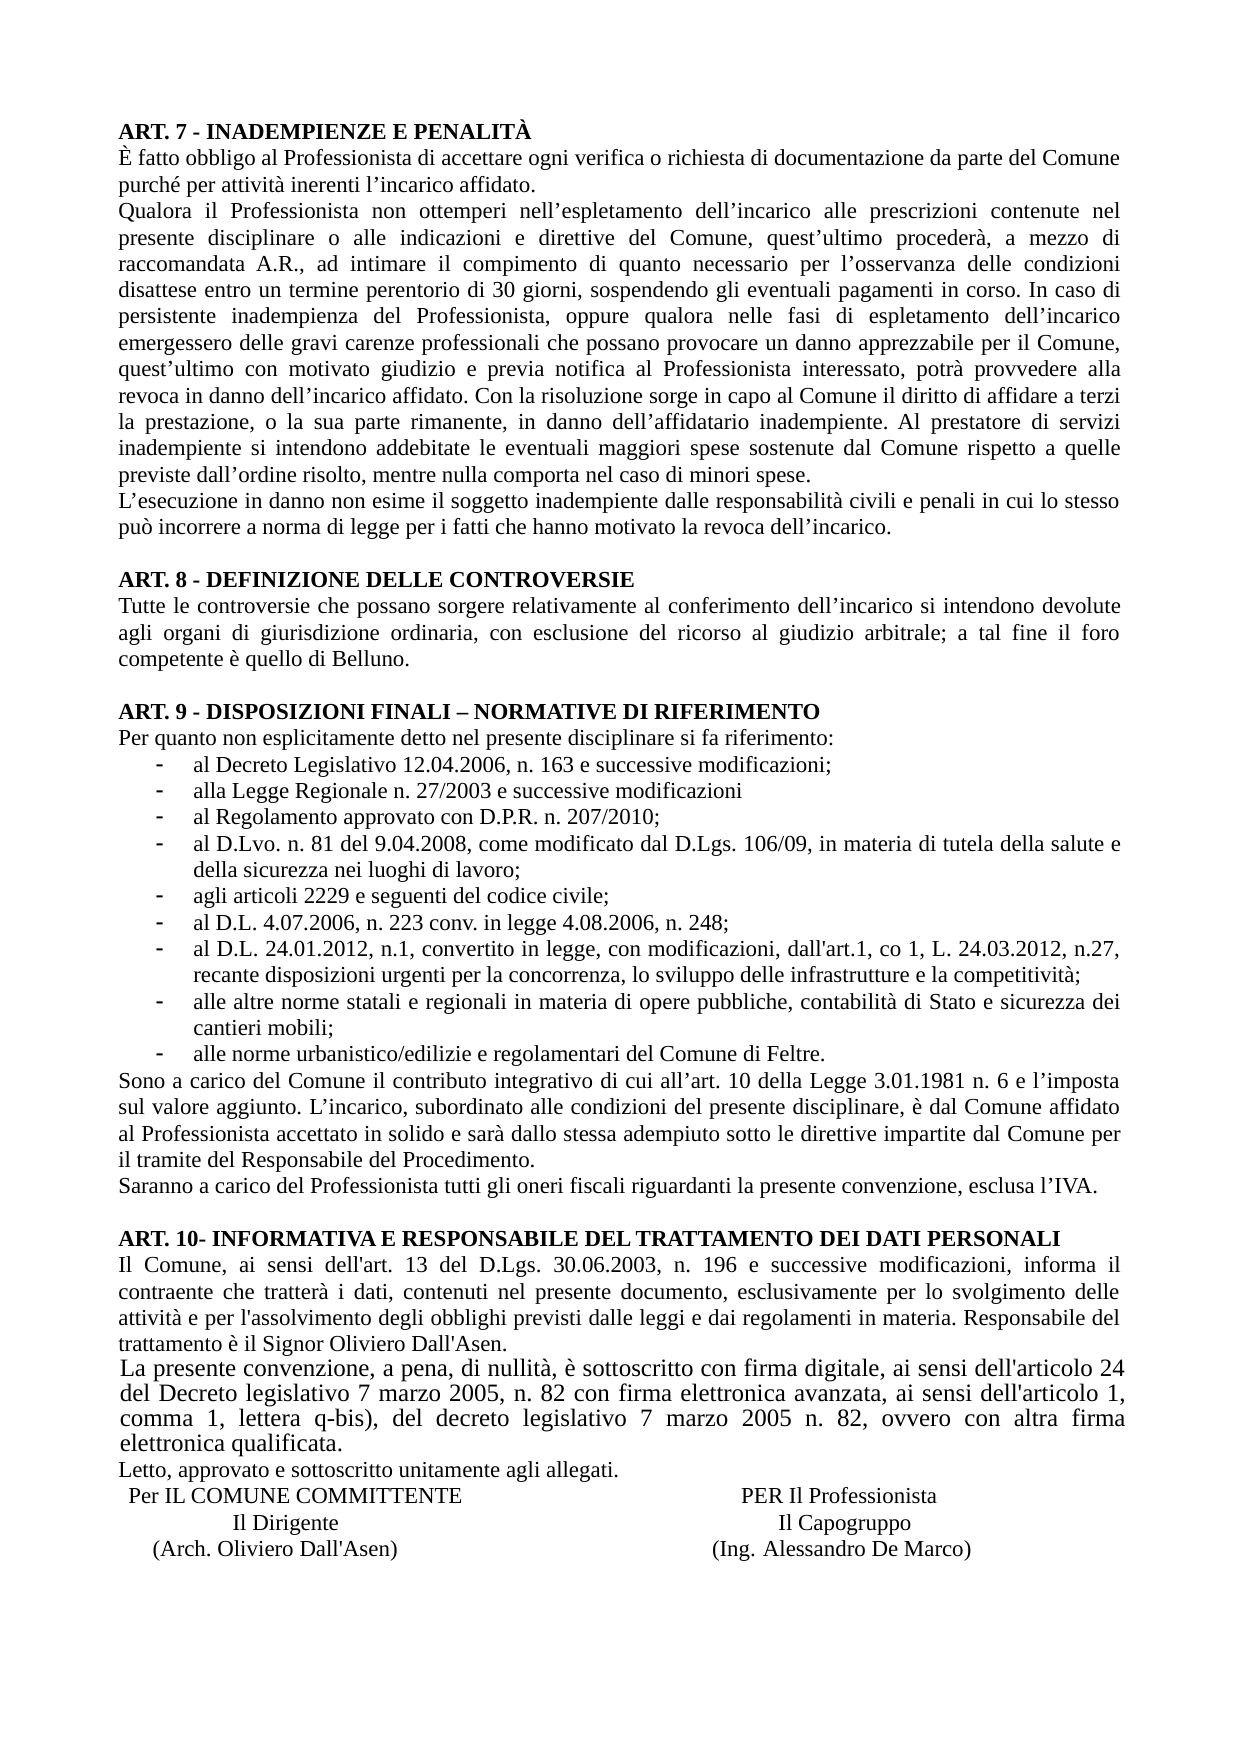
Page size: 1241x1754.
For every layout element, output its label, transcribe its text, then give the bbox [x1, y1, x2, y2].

subtitle Il Comune, ai sensi dell'art. 13 del D.Lgs. 30.06.2003, n. 196 e successive modificazioni, informa il contraente che tratterà i dati, contenuti nel presente documento, esclusivamente per lo svolgimento delle attività e per l'assolvimento degli obblighi previsti dalle leggi e dai regolamenti in materia. Responsabile del trattamento è il Signor Oliviero Dall'Asen. [118, 1251, 1122, 1357]
text La presente convenzione, a pena, di nullità, è sottoscritto con firma digitale, ai sensi dell'articolo 24 del Decreto legislativo 7 marzo 2005, n. 82 con firma elettronica avanzata, ai sensi dell'articolo 1, comma 1, lettera q-bis), del decreto legislativo 7 marzo 2005 n. 82, ovvero con altra firma elettronica qualificata. [119, 1357, 1127, 1456]
text Qualora il Professionista non ottemperi nell’espletamento dell’incarico alle prescrizioni contenute nel presente disciplinare o alle indicazioni e direttive del Comune, quest’ultimo procederà, a mezzo di raccomandata A.R., ad intimare il compimento di quanto necessario per l’osservanza delle condizioni disattese entro un termine perentorio di 30 giorni, sospendendo gli eventuali pagamenti in corso. In caso di persistente inadempienza del Professionista, oppure qualora nelle fasi di espletamento dell’incarico emergessero delle gravi carenze professionali che possano provocare un danno apprezzabile per il Comune, quest’ultimo con motivato giudizio e previa notifica al Professionista interessato, potrà provvedere alla revoca in danno dell’incarico affidato. Con la risoluzione sorge in capo al Comune il diritto di affidare a terzi la prestazione, o la sua parte rimanente, in danno dell’affidatario inadempiente. Al prestatore di servizi inadempiente si intendono addebitate le eventuali maggiori spese sostenute dal Comune rispetto a quelle previste dall’ordine risolto, mentre nulla comporta nel caso di minori spese. [118, 197, 1122, 487]
text Tutte le controversie che possano sorgere relativamente al conferimento dell’incarico si intendono devolute agli organi di giurisdizione ordinaria, con esclusione del ricorso al giudizio arbitrale; a tal fine il foro competente è quello di Belluno. [118, 592, 1122, 672]
text Il Dirigente Il Capogruppo [118, 1509, 1122, 1535]
list agli articoli 2229 e seguenti del codice civile; [156, 882, 1122, 909]
subtitle ART. 9 - DISPOSIZIONI FINALI – NORMATIVE DI RIFERIMENTO [118, 698, 1122, 724]
list al D.L. 24.01.2012, n.1, convertito in legge, con modificazioni, dall'art.1, co 1, L. 24.03.2012, n.27, recante disposizioni urgenti per la concorrenza, lo sviluppo delle infrastrutture e la competitività; [156, 935, 1122, 988]
list al D.Lvo. n. 81 del 9.04.2008, come modificato dal D.Lgs. 106/09, in materia di tutela della salute e della sicurezza nei luoghi di lavoro; [156, 830, 1122, 882]
list alle norme urbanistico/edilizie e regolamentari del Comune di Feltre. [156, 1041, 1122, 1067]
list alle altre norme statali e regionali in materia di opere pubbliche, contabilità di Stato e sicurezza dei cantieri mobili; [156, 988, 1122, 1041]
text ART. 10- INFORMATIVA E RESPONSABILE DEL TRATTAMENTO DEI DATI PERSONALI [118, 1225, 1122, 1251]
text Per IL COMUNE COMMITTENTE PER Il Professionista [118, 1482, 1122, 1509]
subtitle ART. 7 - INADEMPIENZE E PENALITÀ [118, 118, 1122, 144]
text (Arch. Oliviero Dall'Asen) (Ing. Alessandro De Marco) [118, 1535, 1122, 1561]
list al Regolamento approvato con D.P.R. n. 207/2010; [156, 803, 1122, 830]
text Letto, approvato e sottoscritto unitamente agli allegati. [118, 1456, 1122, 1482]
text Per quanto non esplicitamente detto nel presente disciplinare si fa riferimento: [118, 724, 1122, 751]
list al D.L. 4.07.2006, n. 223 conv. in legge 4.08.2006, n. 248; [156, 909, 1122, 935]
list al Decreto Legislativo 12.04.2006, n. 163 e successive modificazioni; [156, 751, 1122, 777]
text Saranno a carico del Professionista tutti gli oneri fiscali riguardanti la presente convenzione, esclusa l’IVA. [118, 1172, 1122, 1199]
subtitle ART. 8 - DEFINIZIONE DELLE CONTROVERSIE [118, 566, 1122, 592]
list alla Legge Regionale n. 27/2003 e successive modificazioni [156, 777, 1122, 803]
text È fatto obbligo al Professionista di accettare ogni verifica o richiesta di documentazione da parte del Comune purché per attività inerenti l’incarico affidato. [118, 144, 1122, 197]
text L’esecuzione in danno non esime il soggetto inadempiente dalle responsabilità civili e penali in cui lo stesso può incorrere a norma di legge per i fatti che hanno motivato la revoca dell’incarico. [118, 487, 1122, 540]
text Sono a carico del Comune il contributo integrativo di cui all’art. 10 della Legge 3.01.1981 n. 6 e l’imposta sul valore aggiunto. L’incarico, subordinato alle condizioni del presente disciplinare, è dal Comune affidato al Professionista accettato in solido e sarà dallo stessa adempiuto sotto le direttive impartite dal Comune per il tramite del Responsabile del Procedimento. [118, 1067, 1122, 1172]
